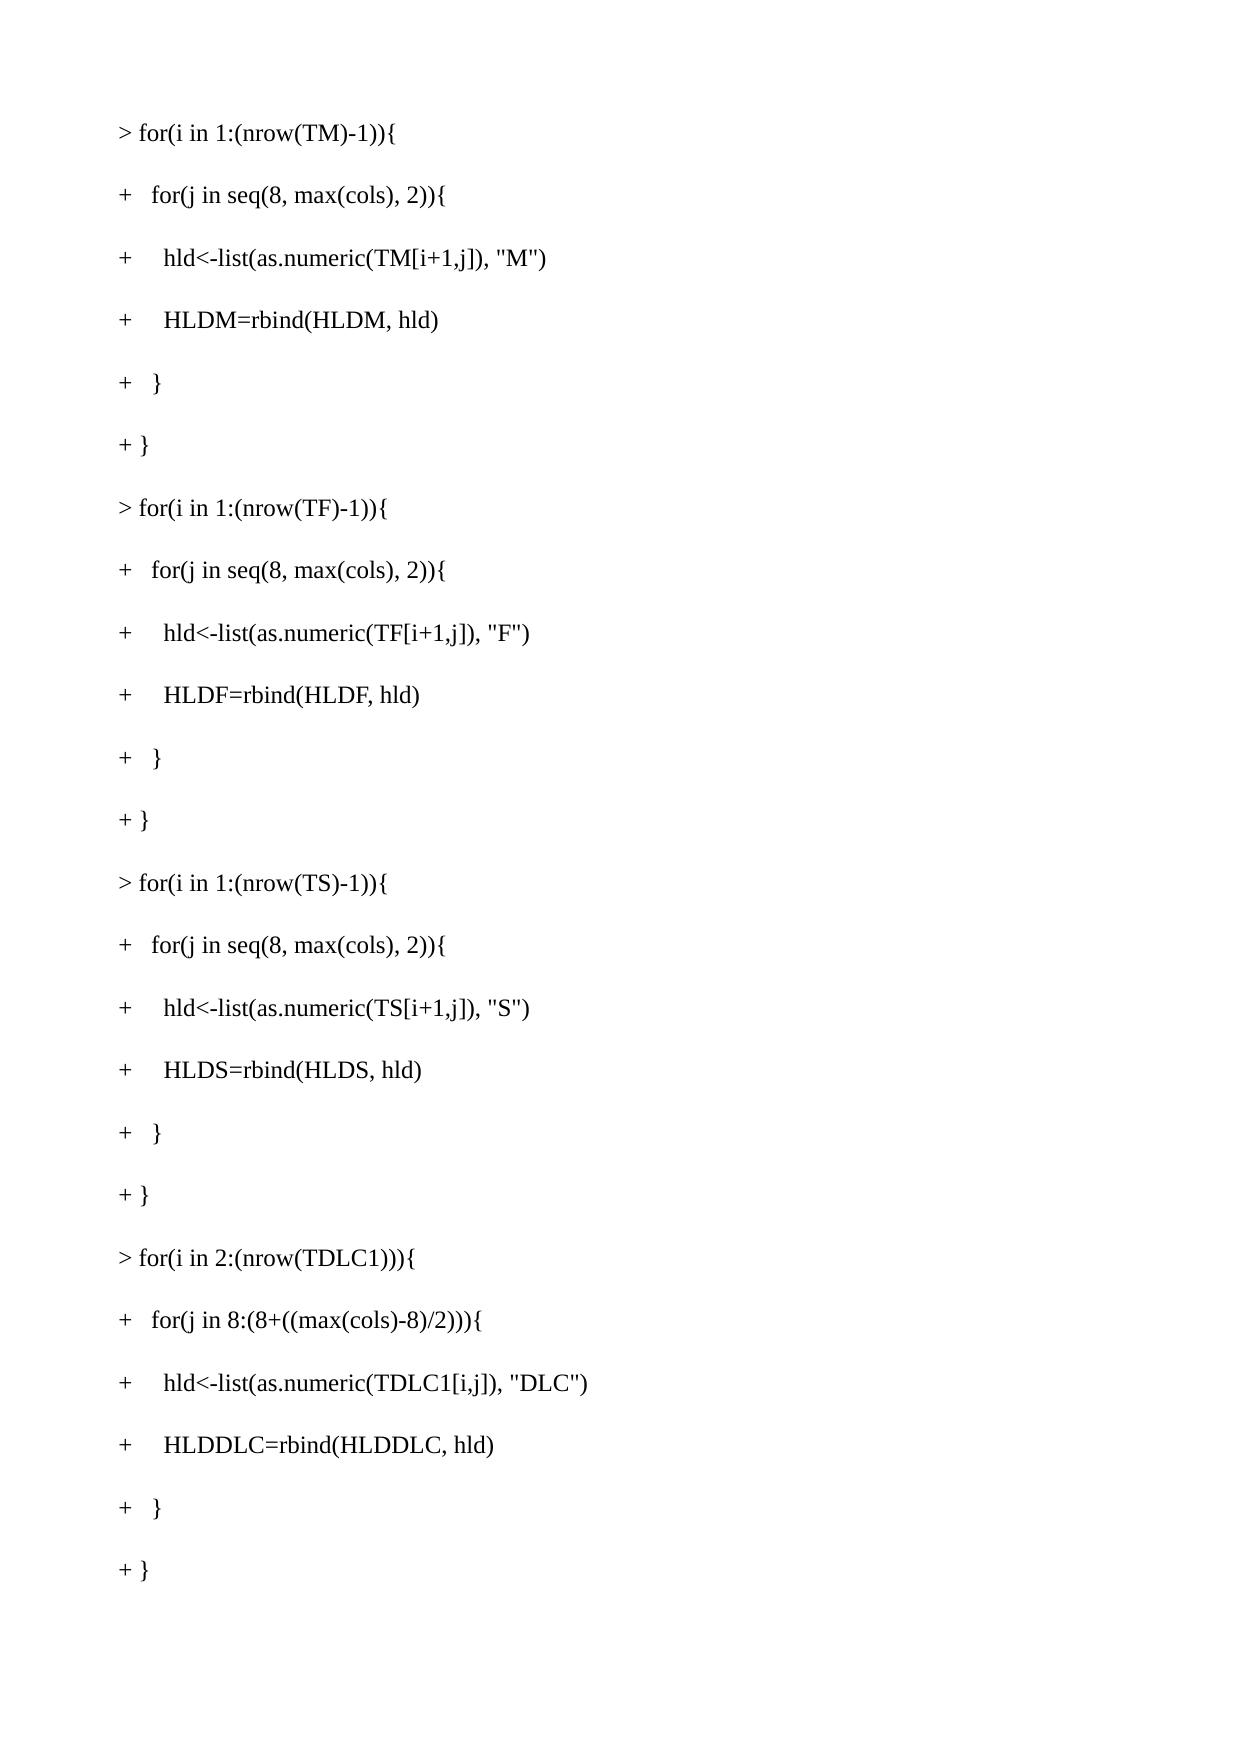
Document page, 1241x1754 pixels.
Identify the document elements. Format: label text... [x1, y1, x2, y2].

text > for(i in 1:(nrow(TS)-1)){ [118, 868, 1122, 897]
text + HLDDLC=rbind(HLDDLC, hld) [118, 1431, 1122, 1459]
text + for(j in 8:(8+((max(cols)-8)/2))){ [118, 1306, 1122, 1334]
text + hld<-list(as.numeric(TDLC1[i,j]), "DLC") [118, 1368, 1122, 1397]
text + for(j in seq(8, max(cols), 2)){ [118, 181, 1122, 209]
text + } [118, 368, 1122, 397]
text + HLDF=rbind(HLDF, hld) [118, 681, 1122, 709]
text + } [118, 431, 1122, 459]
text + HLDS=rbind(HLDS, hld) [118, 1056, 1122, 1084]
text + } [118, 1181, 1122, 1209]
text + } [118, 1493, 1122, 1522]
text + hld<-list(as.numeric(TF[i+1,j]), "F") [118, 618, 1122, 647]
text + for(j in seq(8, max(cols), 2)){ [118, 556, 1122, 584]
text > for(i in 1:(nrow(TF)-1)){ [118, 493, 1122, 522]
text + } [118, 1556, 1122, 1584]
text + } [118, 743, 1122, 772]
text > for(i in 1:(nrow(TM)-1)){ [118, 118, 1122, 147]
text + } [118, 806, 1122, 834]
text > for(i in 2:(nrow(TDLC1))){ [118, 1243, 1122, 1272]
text + } [118, 1118, 1122, 1147]
text + for(j in seq(8, max(cols), 2)){ [118, 931, 1122, 959]
text + HLDM=rbind(HLDM, hld) [118, 306, 1122, 334]
text + hld<-list(as.numeric(TM[i+1,j]), "M") [118, 243, 1122, 272]
text + hld<-list(as.numeric(TS[i+1,j]), "S") [118, 993, 1122, 1022]
